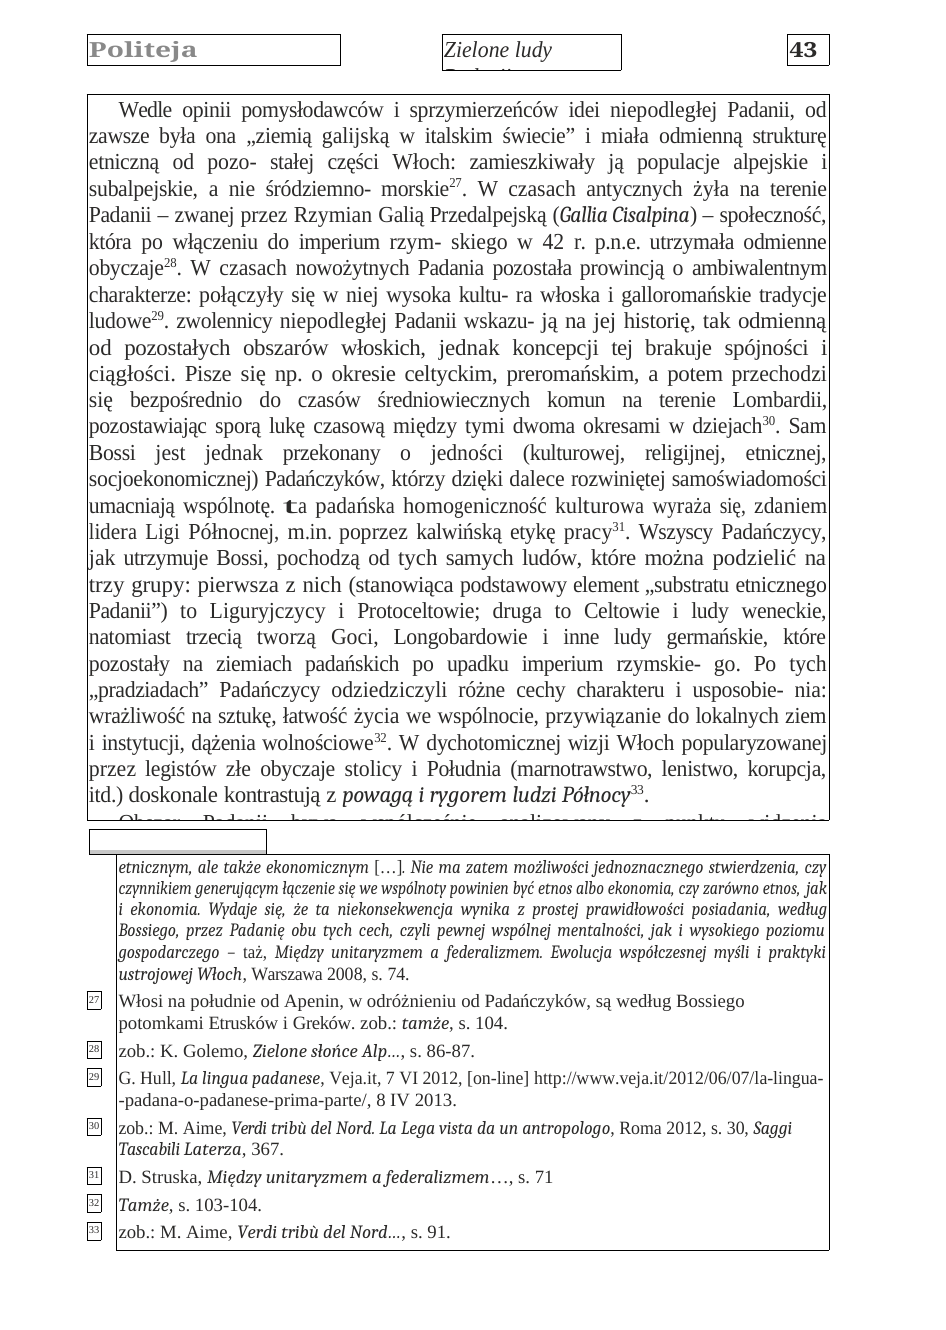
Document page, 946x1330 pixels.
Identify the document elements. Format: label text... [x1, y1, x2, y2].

text Wedle opinii pomysłodawców i sprzymierzeńców idei niepodległej Padanii, od zawsze była ona „ziemią galijską w italskim świecie” i miała odmienną strukturę etniczną od pozo- stałej części Włoch: zamieszkiwały ją populacje alpejskie i subalpejskie, a nie śródziemno- morskie27. W czasach antycznych żyła na terenie Padanii – zwanej przez Rzymian Galią Przedalpejską (Gallia Cisalpina) – społeczność, która po włączeniu do imperium rzym- skiego w 42 r. p.n.e. utrzymała odmienne obyczaje28. W czasach nowożytnych Padania pozostała prowincją o ambiwalentnym charakterze: połączyły się w niej wysoka kultu- ra włoska i galloromańskie tradycje ludowe29. zwolennicy niepodległej Padanii wskazu- ją na jej historię, tak odmienną od pozostałych obszarów włoskich, jednak koncepcji tej brakuje spójności i ciągłości. Pisze się np. o okresie celtyckim, preromańskim, a potem przechodzi się bezpośrednio do czasów średniowiecznych komun na terenie Lombardii, pozostawiając sporą lukę czasową między tymi dwoma okresami w dziejach30. Sam Bossi jest jednak przekonany o jedności (kulturowej, religijnej, etnicznej, socjoekonomicznej) Padańczyków, którzy dzięki dalece rozwiniętej samoświadomości umacniają wspólnotę. ta padańska homogeniczność kulturowa wyraża się, zdaniem lidera Ligi Północnej, m.in. poprzez kalwińską etykę pracy31. Wszyscy Padańczycy, jak utrzymuje Bossi, pochodzą od tych samych ludów, które można podzielić na trzy grupy: pierwsza z nich (stanowiąca podstawowy element „substratu etnicznego Padanii”) to Liguryjczycy i Protoceltowie; druga to Celtowie i ludy weneckie, natomiast trzecią tworzą Goci, Longobardowie i inne ludy germańskie, które pozostały na ziemiach padańskich po upadku imperium rzymskie- go. Po tych „pradziadach” Padańczycy odziedziczyli różne cechy charakteru i usposobie- nia: wrażliwość na sztukę, łatwość życia we wspólnocie, przywiązanie do lokalnych ziem i instytucji, dążenia wolnościowe32. W dychotomicznej wizji Włoch popularyzowanej przez legistów złe obyczaje stolicy i Południa (marnotrawstwo, lenistwo, korupcja, itd.) doskonale kontrastują z powagą i rygorem ludzi Północy33. [89, 96, 827, 809]
text Zielone ludy Padanii [444, 37, 621, 70]
text zob.: M. Aime, Verdi tribù del Nord…, s. 91. [118, 1221, 829, 1243]
text Obszar Padanii bywa współcześnie analizowany z punktu widzenia występujących tam dawnych języków, podejmuje się także próby przywrócenia do użycia i ochrony [89, 809, 827, 820]
text 31 [89, 1169, 101, 1181]
text 27 [89, 994, 101, 1006]
text zob.: K. Golemo, Zielone słońce Alp…, s. 86-87. [118, 1039, 829, 1062]
text zob.: M. Aime, Verdi tribù del Nord. La Lega vista da un antropologo, Roma 2012, s. 30, Saggi Tascabili Laterza, 367. [118, 1117, 827, 1160]
text 33 [89, 1224, 101, 1236]
text Politeja 5(31/1)/2014 [89, 35, 340, 65]
text 32 [89, 1197, 101, 1209]
text 28 [89, 1043, 101, 1055]
text 29 [89, 1071, 101, 1083]
text G. Hull, La lingua padanese, Veja.it, 7 VI 2012, [on-line] http://www.veja.it/2012/06/07/la-lingua- [118, 1067, 829, 1089]
text Tamże, s. 103-104. [118, 1194, 829, 1216]
text Włosi na południe od Apenin, w odróżnieniu od Padańczyków, są według Bossiego potomkami Etrusków i Greków. zob.: tamże, s. 104. [118, 990, 827, 1034]
text 30 [89, 1120, 101, 1132]
text -padana-o-padanese-prima-parte/, 8 IV 2013. [118, 1089, 829, 1111]
text etnicznym, ale także ekonomicznym […]. Nie ma zatem możliwości jednoznacznego stwierdzenia, czy czynnikiem generującym łączenie się we wspólnoty powinien być etnos albo ekonomia, czy zarówno etnos, jak i ekonomia. Wydaje się, że ta niekonsekwencja wynika z prostej prawidłowości posiadania, według Bossiego, przez Padanię obu tych cech, czyli pewnej wspólnej mentalności, jak i wysokiego poziomu gospodarczego – taż, Między unitaryzmem a federalizmem. Ewolucja współczesnej myśli i praktyki ustrojowej Włoch, Warszawa 2008, s. 74. [118, 856, 827, 985]
text D. Struska, Między unitaryzmem a federalizmem…, s. 71 [118, 1166, 829, 1188]
text 439 [789, 35, 829, 65]
